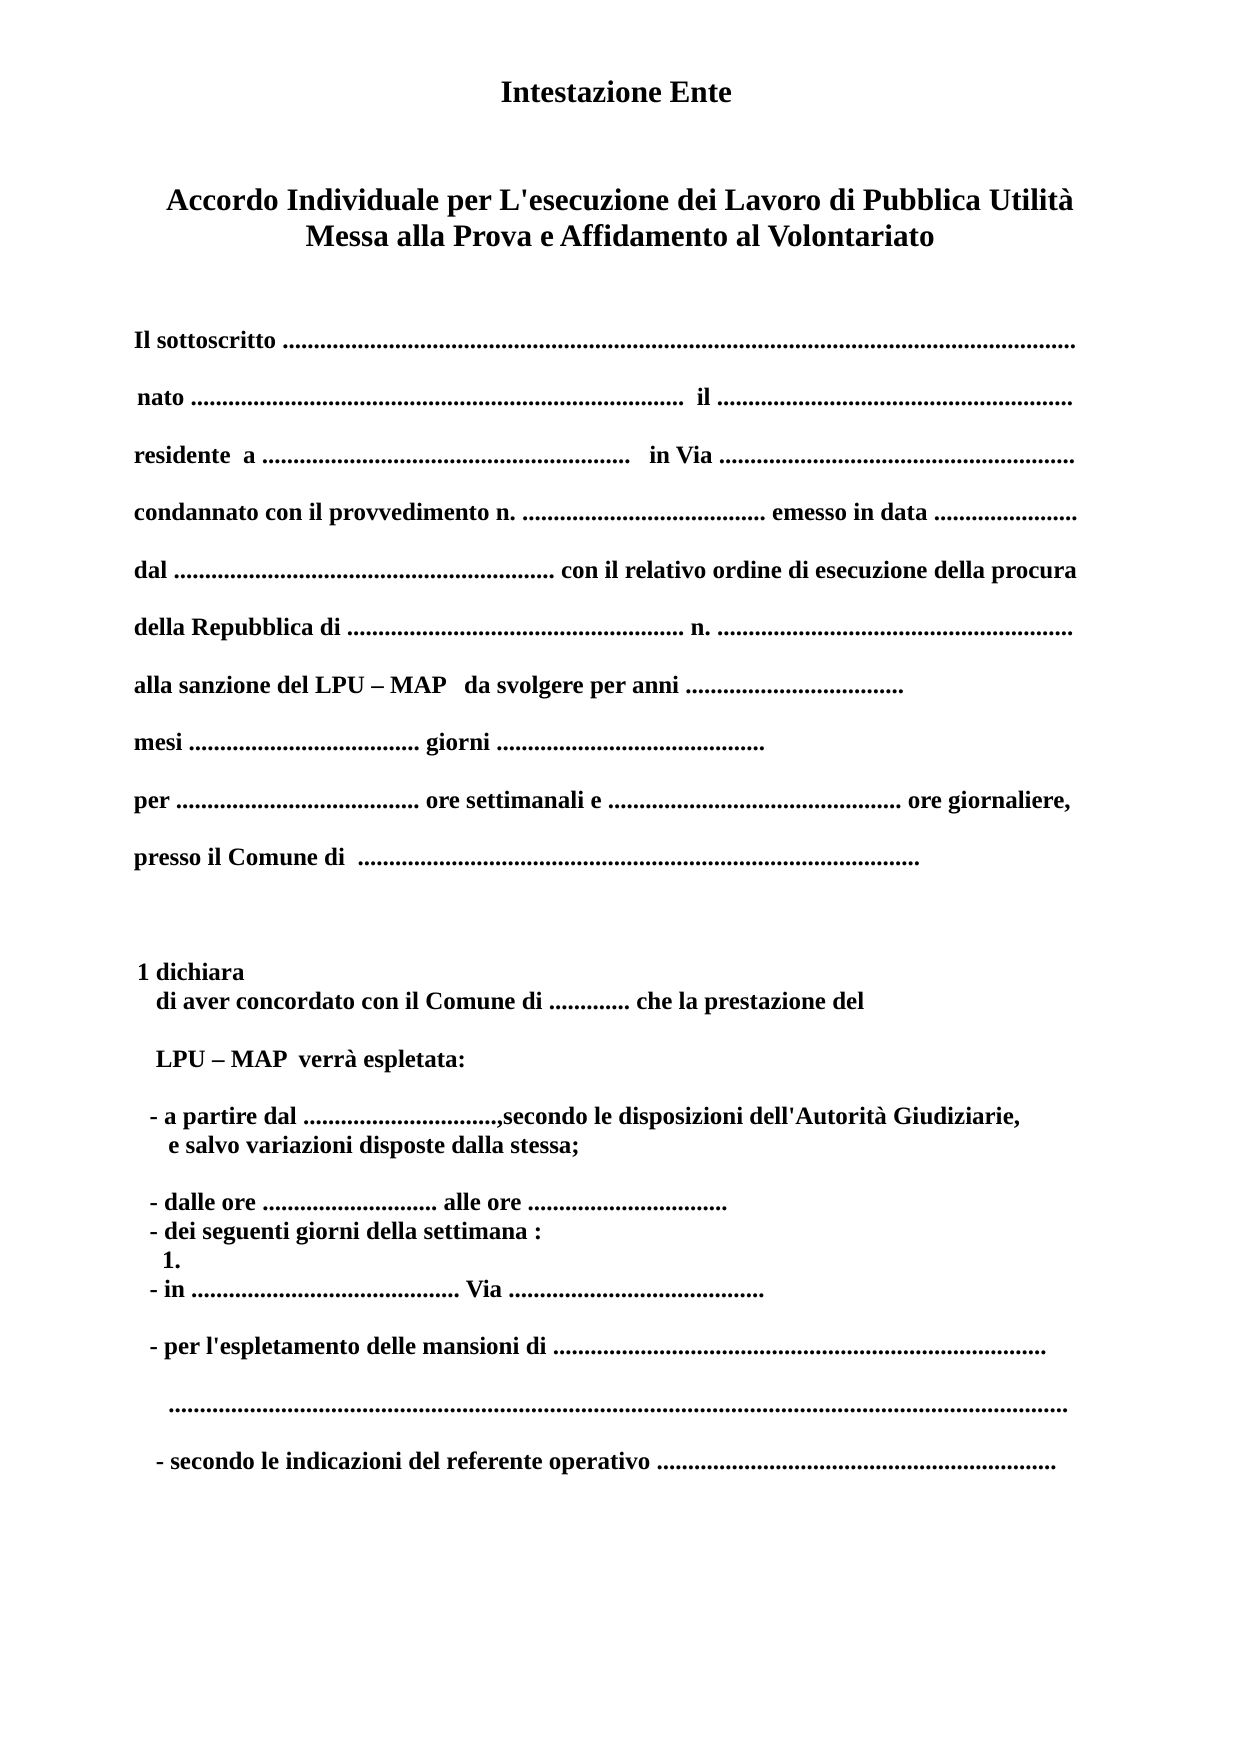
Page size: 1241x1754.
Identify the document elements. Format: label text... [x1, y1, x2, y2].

list - per l'espletamento delle mansioni di ............................................................................... [118, 1331, 1122, 1360]
list 1 dichiara [118, 957, 1122, 986]
text presso il Comune di .......................................................................................... [118, 842, 1122, 871]
list di aver concordato con il Comune di ............. che la prestazione del [118, 986, 1122, 1015]
list - dei seguenti giorni della settimana : [118, 1216, 1122, 1245]
text Intestazione Ente [118, 73, 1122, 109]
text per ....................................... ore settimanali e ............................................... ore giornaliere, [118, 785, 1122, 814]
text Il sottoscritto ............................................................................................................................... [118, 325, 1122, 354]
text della Repubblica di ...................................................... n. ......................................................... [118, 612, 1122, 641]
text nato ............................................................................... il ......................................................... [118, 382, 1122, 411]
text mesi ..................................... giorni ........................................... [118, 727, 1122, 756]
text e salvo variazioni disposte dalla stessa; [118, 1130, 1122, 1159]
text alla sanzione del LPU – MAP da svolgere per anni ................................... [118, 670, 1122, 699]
text condannato con il provvedimento n. ....................................... emesso in data ....................... [118, 497, 1122, 526]
text Accordo Individuale per L'esecuzione dei Lavoro di Pubblica Utilità [118, 181, 1122, 217]
list - secondo le indicazioni del referente operativo ................................................................ [118, 1446, 1122, 1475]
list - a partire dal ...............................,secondo le disposizioni dell'Autorità Giudiziarie, [118, 1101, 1122, 1130]
list - dalle ore ............................ alle ore ................................ [118, 1187, 1122, 1216]
text residente a ........................................................... in Via ......................................................... [118, 440, 1122, 469]
text dal ............................................................. con il relativo ordine di esecuzione della procura [118, 555, 1122, 584]
text Messa alla Prova e Affidamento al Volontariato [118, 217, 1122, 253]
list ................................................................................................................................................ [118, 1389, 1122, 1417]
list - in ........................................... Via ......................................... [118, 1274, 1122, 1302]
list LPU – MAP verrà espletata: [118, 1044, 1122, 1072]
